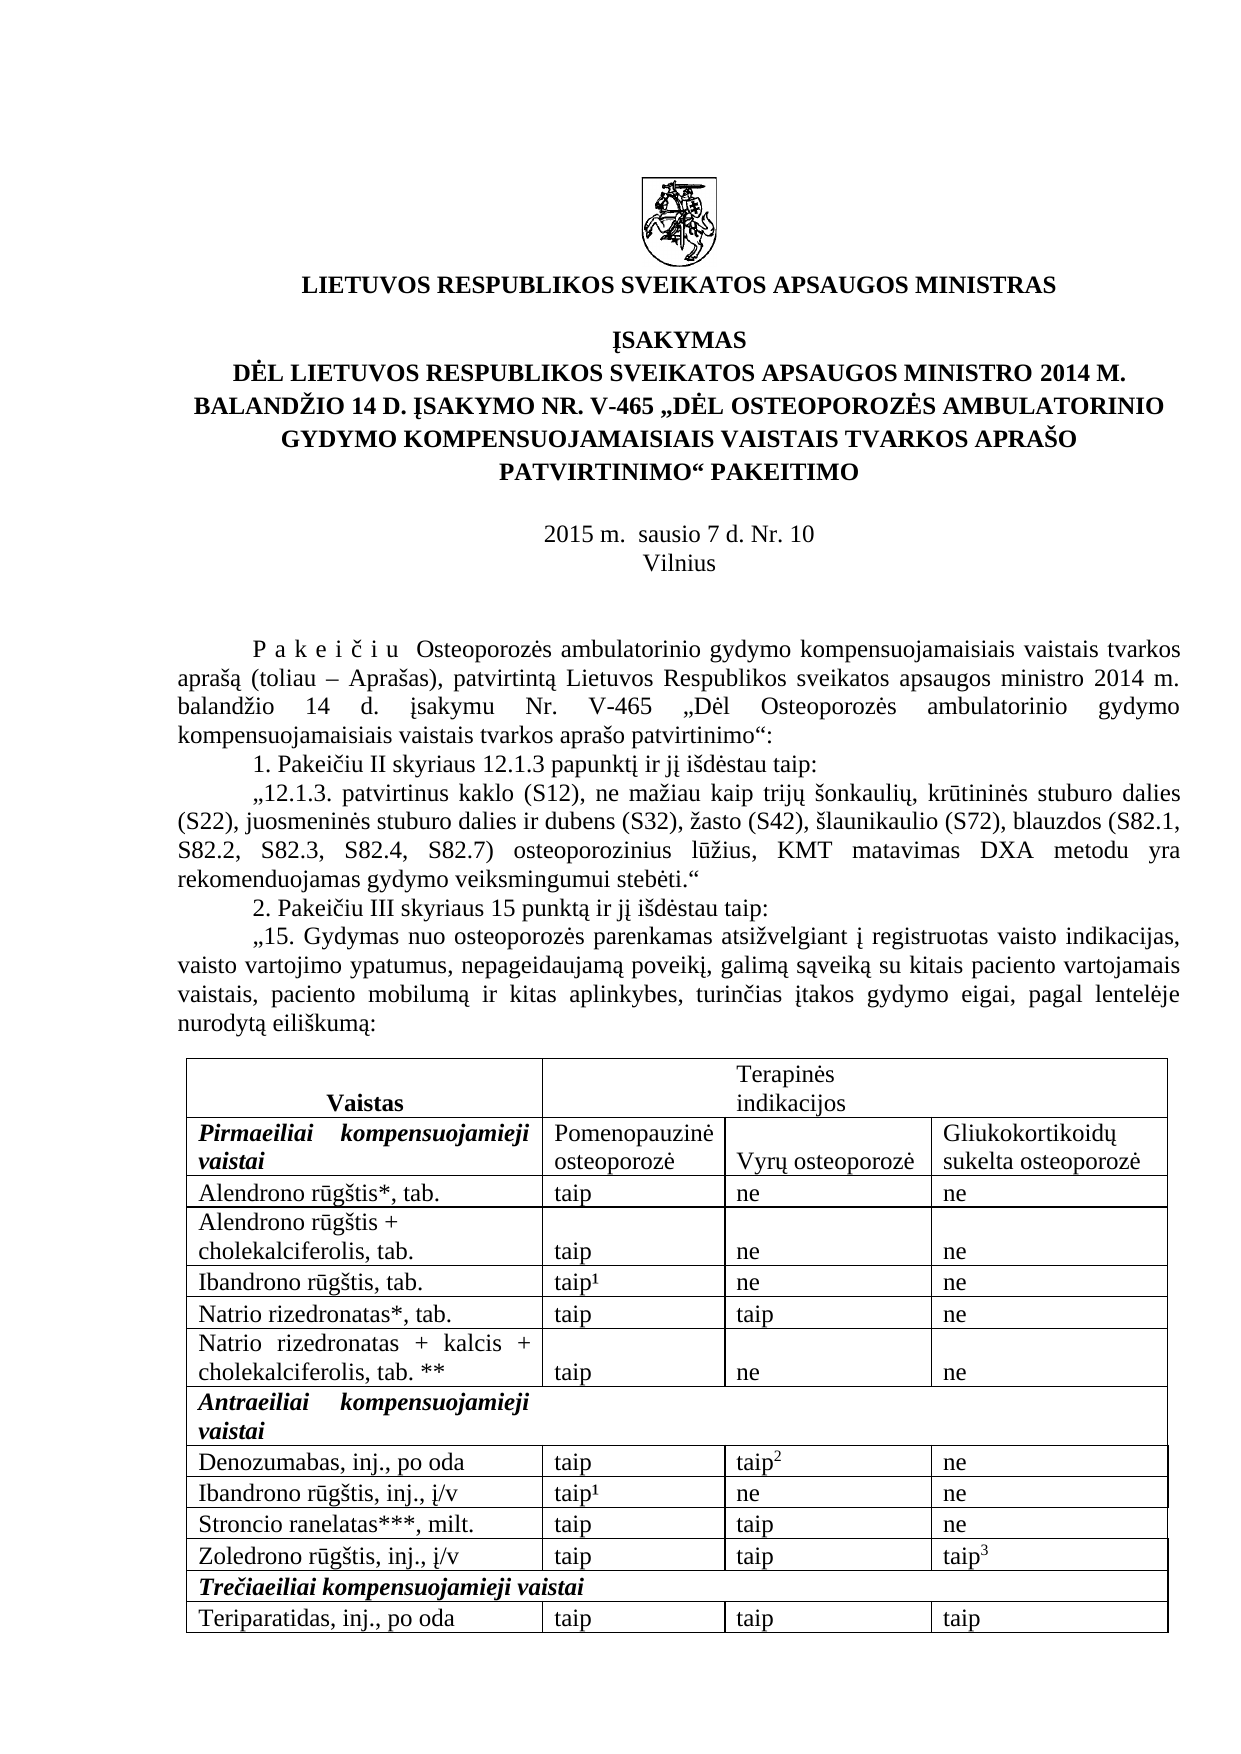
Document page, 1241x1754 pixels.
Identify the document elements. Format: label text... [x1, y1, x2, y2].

text 2. Pakeičiu III skyriaus 15 punktą ir jį išdėstau taip: [177, 893, 1181, 921]
table_cell ne [932, 1176, 1167, 1206]
table_cell ne [932, 1477, 1167, 1507]
table_cell ne [726, 1477, 931, 1507]
table_cell taip2 [726, 1446, 931, 1476]
table_cell Natrio rizedronatas*, tab. [187, 1297, 542, 1327]
table_cell ne [932, 1266, 1167, 1296]
text 1. Pakeičiu II skyriaus 12.1.3 papunktį ir jį išdėstau taip: [252, 749, 1181, 778]
table_cell Pirmaeiliai kompensuojamieji vaistai [187, 1118, 542, 1175]
table_cell taip [543, 1602, 724, 1632]
table_cell taip [726, 1508, 931, 1538]
table_cell ne [726, 1266, 931, 1296]
table_cell Antraeiliai kompensuojamieji vaistai [187, 1387, 543, 1444]
table_cell Alendrono rūgštis + cholekalciferolis, tab. [187, 1208, 542, 1265]
table_cell taip [932, 1602, 1167, 1632]
text ĮSAKYMAS [177, 325, 1181, 354]
table_cell taip [726, 1602, 931, 1632]
table_cell taip [543, 1297, 724, 1327]
table_cell taip [543, 1539, 724, 1569]
table_cell taip [726, 1539, 931, 1569]
text „15. Gydymas nuo osteoporozės parenkamas atsižvelgiant į registruotas vaisto indikacijas, vaisto vartojimo ypatumus, nepageidaujamą poveikį, galimą sąveiką su kitais paciento vartojamais vaistais, paciento mobilumą ir kitas aplinkybes, turinčias įtakos gydymo eigai, pagal lentelėje nurodytą eiliškumą: [177, 921, 1181, 1036]
table_header [932, 1059, 1167, 1117]
text LIETUVOS RESPUBLIKOS SVEIKATOS APSAUGOS MINISTRAS [177, 271, 1181, 299]
table_cell ne [726, 1208, 931, 1265]
table_cell taip [543, 1208, 724, 1265]
table_cell Teriparatidas, inj., po oda [187, 1602, 542, 1632]
table_cell taip3 [932, 1539, 1167, 1569]
table_cell ne [932, 1329, 1167, 1386]
table_cell Vyrų osteoporozė [726, 1118, 931, 1175]
table_cell taip [543, 1508, 724, 1538]
text Vilnius [177, 548, 1181, 576]
table_cell taip [726, 1297, 931, 1327]
text P a k e i č i u Osteoporozės ambulatorinio gydymo kompensuojamaisiais vaistais tvarkos aprašą (toliau – Aprašas), patvirtintą Lietuvos Respublikos sveikatos apsaugos ministro 2014 m. balandžio 14 d. įsakymu Nr. V-465 „Dėl Osteoporozės ambulatorinio gydymo kompensuojamaisiais vaistais tvarkos aprašo patvirtinimo“: [177, 634, 1181, 749]
table_cell Stroncio ranelatas***, milt. [187, 1508, 542, 1538]
table_cell ne [932, 1508, 1167, 1538]
table_cell taip¹ [543, 1266, 724, 1296]
table_header [543, 1059, 725, 1117]
text DĖL LIETUVOS RESPUBLIKOS SVEIKATOS APSAUGOS MINISTRO 2014 M. BALANDŽIO 14 D. ĮSAKYMO NR. V-465 „DĖL OSTEOPOROZĖS AMBULATORINIO GYDYMO KOMPENSUOJAMAISIAIS VAISTAIS TVARKOS APRAŠO PATVIRTINIMO“ PAKEITIMO [177, 358, 1181, 486]
table_cell ne [726, 1176, 931, 1206]
table_cell ne [932, 1297, 1167, 1327]
table_cell Natrio rizedronatas + kalcis + cholekalciferolis, tab. ** [187, 1329, 542, 1386]
table_cell [543, 1387, 725, 1444]
text „12.1.3. patvirtinus kaklo (S12), ne mažiau kaip trijų šonkaulių, krūtininės stuburo dalies (S22), juosmeninės stuburo dalies ir dubens (S32), žasto (S42), šlaunikaulio (S72), blauzdos (S82.1, S82.2, S82.3, S82.4, S82.7) osteoporozinius lūžius, KMT matavimas DXA metodu yra rekomenduojamas gydymo veiksmingumui stebėti.“ [177, 778, 1181, 893]
text 2015 m. sausio 7 d. Nr. 10 [177, 519, 1181, 548]
table_cell ne [726, 1329, 931, 1386]
table_cell ne [932, 1446, 1167, 1476]
table_cell Pomenopauzinė osteoporozė [543, 1118, 724, 1175]
table_cell Ibandrono rūgštis, inj., į/v [187, 1477, 542, 1507]
table_cell Trečiaeiliai kompensuojamieji vaistai [187, 1571, 1167, 1601]
table_header Terapinės indikacijos [725, 1059, 932, 1117]
table_cell Denozumabas, inj., po oda [187, 1446, 542, 1476]
table_cell Alendrono rūgštis*, tab. [187, 1176, 542, 1206]
table_cell taip [543, 1329, 724, 1386]
table_cell Ibandrono rūgštis, tab. [187, 1266, 542, 1296]
table_header Vaistas [187, 1059, 542, 1117]
table_cell [932, 1387, 1167, 1444]
table_cell Zoledrono rūgštis, inj., į/v [187, 1539, 542, 1569]
table_cell [725, 1387, 932, 1444]
table_cell ne [932, 1208, 1167, 1265]
table_cell taip [543, 1176, 724, 1206]
table_cell taip [543, 1446, 724, 1476]
table_cell Gliukokortikoidų sukelta osteoporozė [932, 1118, 1167, 1175]
table_cell taip¹ [543, 1477, 724, 1507]
